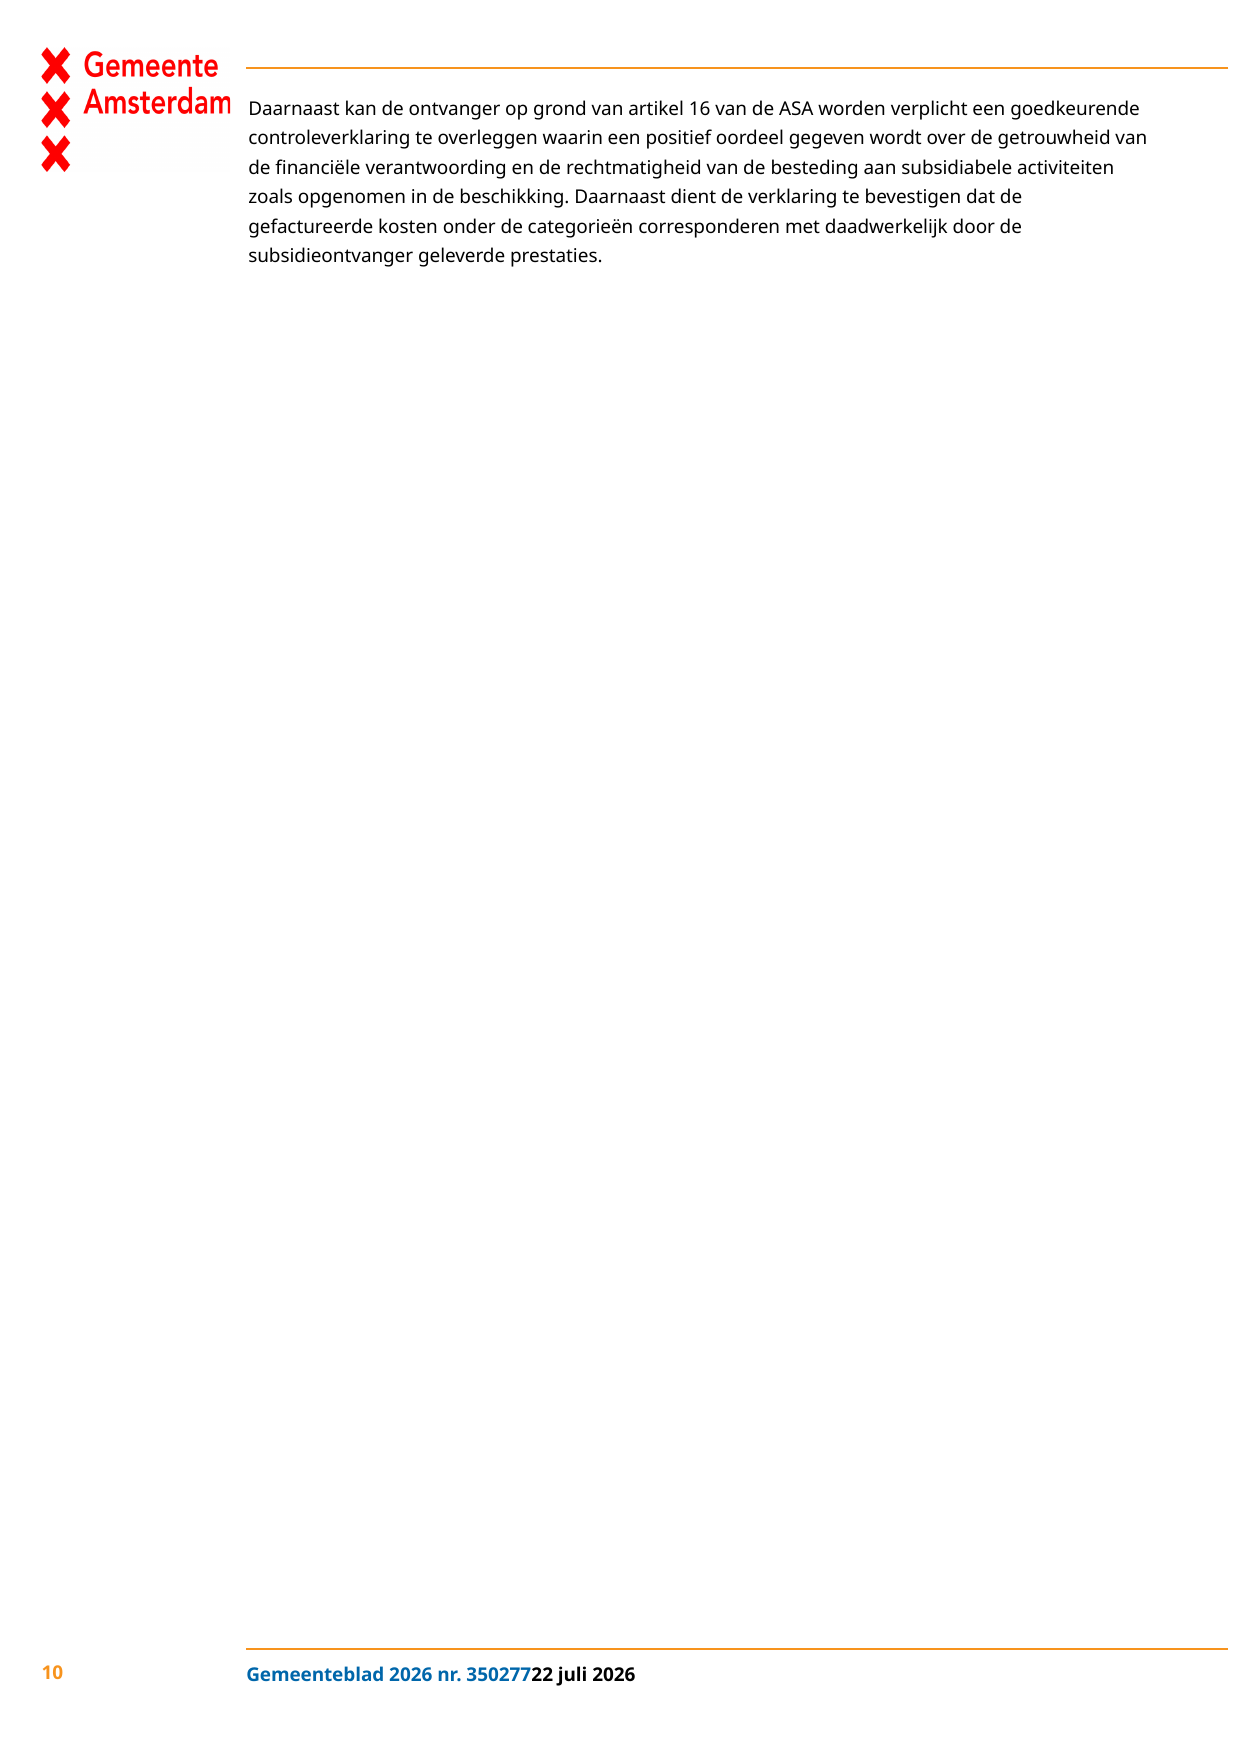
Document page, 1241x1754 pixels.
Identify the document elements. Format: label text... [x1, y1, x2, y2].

picture [41, 47, 231, 172]
text Daarnaast kan de ontvanger op grond van artikel 16 van de ASA worden verplicht een goedkeurende controleverklaring te overleggen waarin een positief oordeel gegeven wordt over de getrouwheid van de financiële verantwoording en de rechtmatigheid van de besteding aan subsidiabele activiteiten zoals opgenomen in de beschikking. Daarnaast dient de verklaring te bevestigen dat de gefactureerde kosten onder de categorieën corresponderen met daadwerkelijk door de subsidieontvanger geleverde prestaties. [248, 95, 1152, 268]
